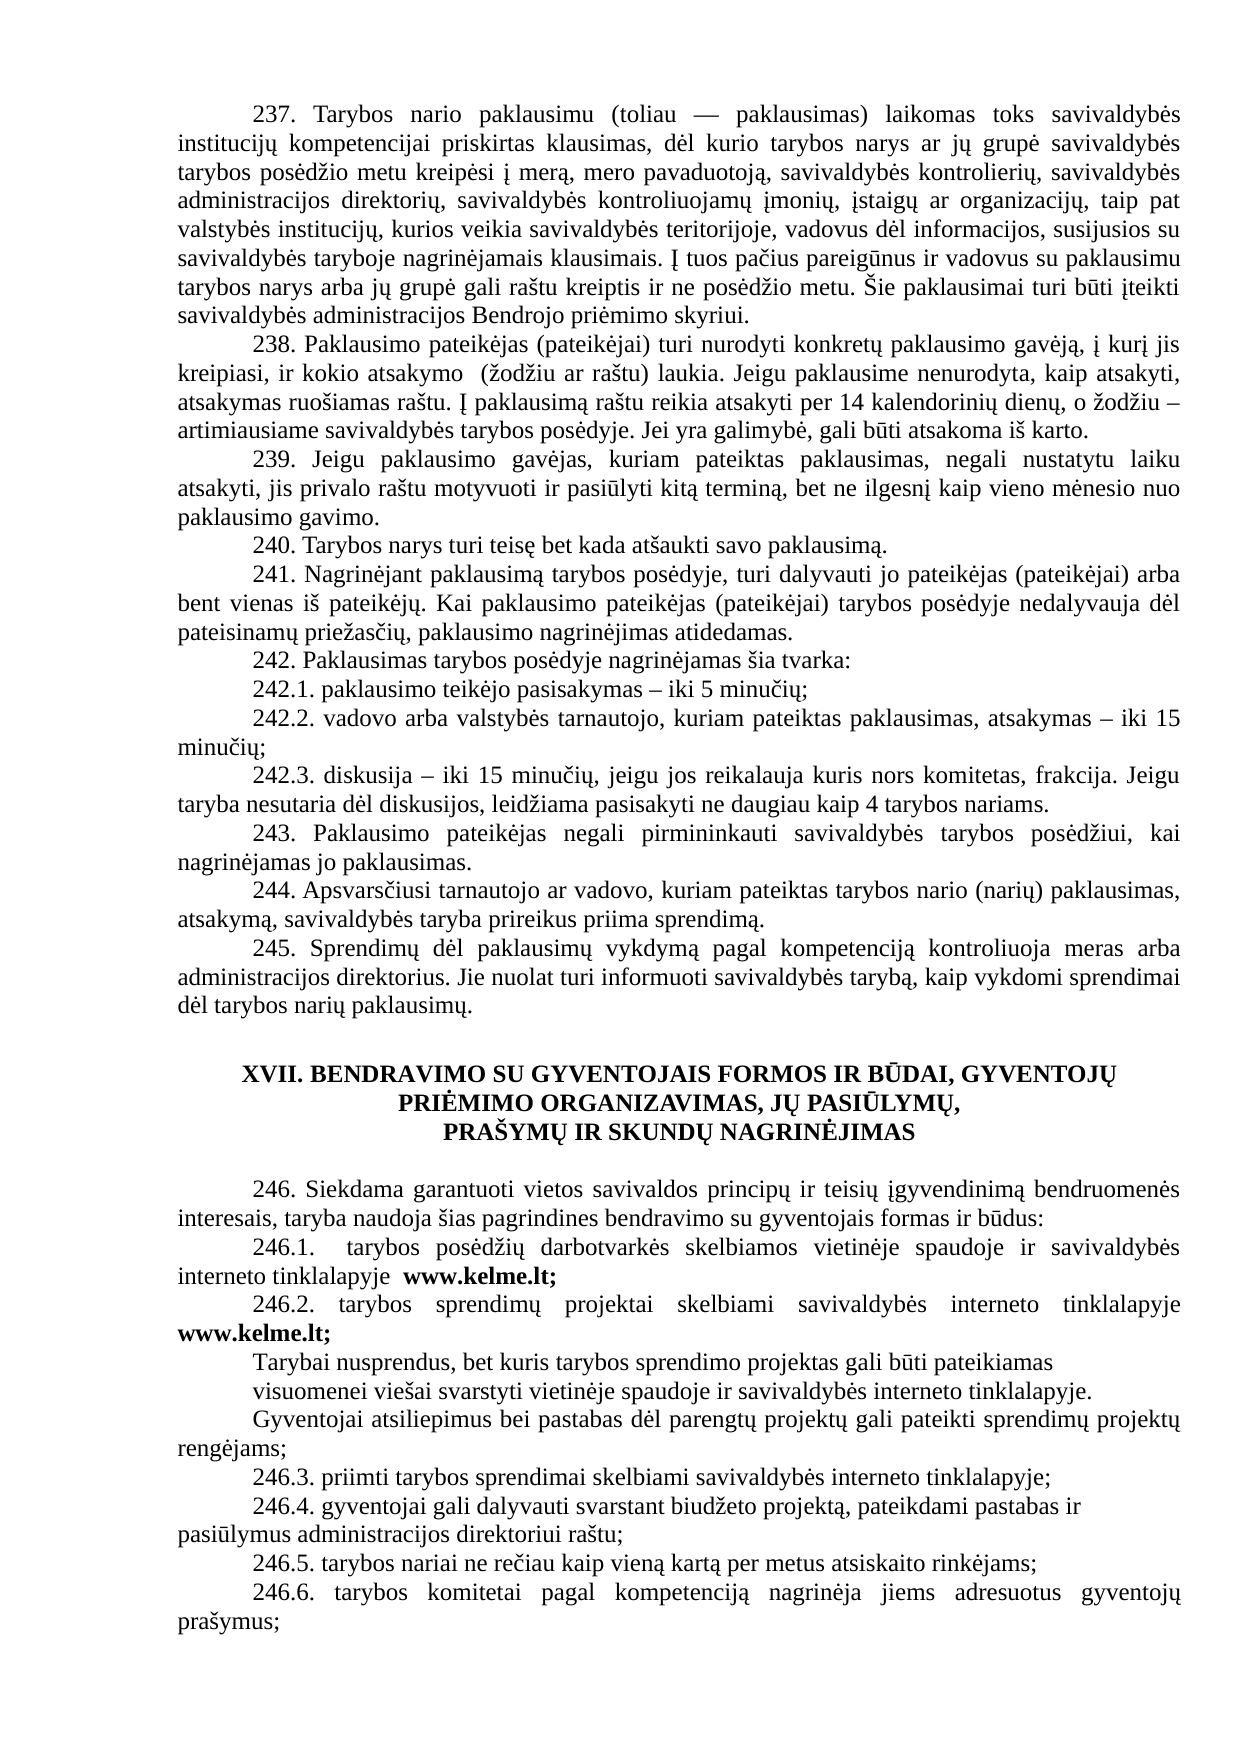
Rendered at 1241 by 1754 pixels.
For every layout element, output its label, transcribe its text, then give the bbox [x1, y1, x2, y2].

text 242. Paklausimas tarybos posėdyje nagrinėjamas šia tvarka: [177, 645, 1181, 674]
text 239. Jeigu paklausimo gavėjas, kuriam pateiktas paklausimas, negali nustatytu laiku atsakyti, jis privalo raštu motyvuoti ir pasiūlyti kitą terminą, bet ne ilgesnį kaip vieno mėnesio nuo paklausimo gavimo. [177, 444, 1181, 530]
text 246.1. tarybos posėdžių darbotvarkės skelbiamos vietinėje spaudoje ir savivaldybės interneto tinklalapyje www.kelme.lt; [177, 1232, 1181, 1289]
text 237. Tarybos nario paklausimu (toliau — paklausimas) laikomas toks savivaldybės institucijų kompetencijai priskirtas klausimas, dėl kurio tarybos narys ar jų grupė savivaldybės tarybos posėdžio metu kreipėsi į merą, mero pavaduotoją, savivaldybės kontrolierių, savivaldybės administracijos direktorių, savivaldybės kontroliuojamų įmonių, įstaigų ar organizacijų, taip pat valstybės institucijų, kurios veikia savivaldybės teritorijoje, vadovus dėl informacijos, susijusios su savivaldybės taryboje nagrinėjamais klausimais. Į tuos pačius pareigūnus ir vadovus su paklausimu tarybos narys arba jų grupė gali raštu kreiptis ir ne posėdžio metu. Šie paklausimai turi būti įteikti savivaldybės administracijos Bendrojo priėmimo skyriui. [177, 99, 1181, 329]
text 241. Nagrinėjant paklausimą tarybos posėdyje, turi dalyvauti jo pateikėjas (pateikėjai) arba bent vienas iš pateikėjų. Kai paklausimo pateikėjas (pateikėjai) tarybos posėdyje nedalyvauja dėl pateisinamų priežasčių, paklausimo nagrinėjimas atidedamas. [177, 559, 1181, 645]
text Gyventojai atsiliepimus bei pastabas dėl parengtų projektų gali pateikti sprendimų projektų rengėjams; [177, 1404, 1181, 1462]
text 244. Apsvarsčiusi tarnautojo ar vadovo, kuriam pateiktas tarybos nario (narių) paklausimas, atsakymą, savivaldybės taryba prireikus priima sprendimą. [177, 875, 1181, 933]
text PRAŠYMŲ IR SKUNDŲ NAGRINĖJIMAS [177, 1117, 1181, 1146]
text XVII. BENDRAVIMO SU GYVENTOJAIS FORMOS IR BŪDAI, GYVENTOJŲ PRIĖMIMO ORGANIZAVIMAS, JŲ PASIŪLYMŲ, [177, 1057, 1181, 1117]
text pasiūlymus administracijos direktoriui raštu; [177, 1519, 1181, 1548]
text 238. Paklausimo pateikėjas (pateikėjai) turi nurodyti konkretų paklausimo gavėją, į kurį jis kreipiasi, ir kokio atsakymo (žodžiu ar raštu) laukia. Jeigu paklausime nenurodyta, kaip atsakyti, atsakymas ruošiamas raštu. Į paklausimą raštu reikia atsakyti per 14 kalendorinių dienų, o žodžiu – artimiausiame savivaldybės tarybos posėdyje. Jei yra galimybė, gali būti atsakoma iš karto. [177, 329, 1181, 444]
text 246.3. priimti tarybos sprendimai skelbiami savivaldybės interneto tinklalapyje; [252, 1462, 1181, 1491]
text 246.2. tarybos sprendimų projektai skelbiami savivaldybės interneto tinklalapyje www.kelme.lt; [177, 1289, 1181, 1347]
text 246.5. tarybos nariai ne rečiau kaip vieną kartą per metus atsiskaito rinkėjams; [177, 1548, 1181, 1577]
text 246.6. tarybos komitetai pagal kompetenciją nagrinėja jiems adresuotus gyventojų prašymus; [177, 1577, 1181, 1634]
text 242.2. vadovo arba valstybės tarnautojo, kuriam pateiktas paklausimas, atsakymas – iki 15 minučių; [177, 703, 1181, 760]
text 243. Paklausimo pateikėjas negali pirmininkauti savivaldybės tarybos posėdžiui, kai nagrinėjamas jo paklausimas. [177, 818, 1181, 875]
text 242.3. diskusija – iki 15 minučių, jeigu jos reikalauja kuris nors komitetas, frakcija. Jeigu taryba nesutaria dėl diskusijos, leidžiama pasisakyti ne daugiau kaip 4 tarybos nariams. [177, 760, 1181, 818]
text 242.1. paklausimo teikėjo pasisakymas – iki 5 minučių; [177, 674, 1181, 703]
text visuomenei viešai svarstyti vietinėje spaudoje ir savivaldybės interneto tinklalapyje. [177, 1376, 1181, 1404]
text 246. Siekdama garantuoti vietos savivaldos principų ir teisių įgyvendinimą bendruomenės interesais, taryba naudoja šias pagrindines bendravimo su gyventojais formas ir būdus: [177, 1174, 1181, 1232]
text Tarybai nusprendus, bet kuris tarybos sprendimo projektas gali būti pateikiamas [177, 1347, 1181, 1376]
text 245. Sprendimų dėl paklausimų vykdymą pagal kompetenciją kontroliuoja meras arba administracijos direktorius. Jie nuolat turi informuoti savivaldybės tarybą, kaip vykdomi sprendimai dėl tarybos narių paklausimų. [177, 933, 1181, 1019]
text 246.4. gyventojai gali dalyvauti svarstant biudžeto projektą, pateikdami pastabas ir [252, 1491, 1181, 1519]
text 240. Tarybos narys turi teisę bet kada atšaukti savo paklausimą. [177, 530, 1181, 559]
